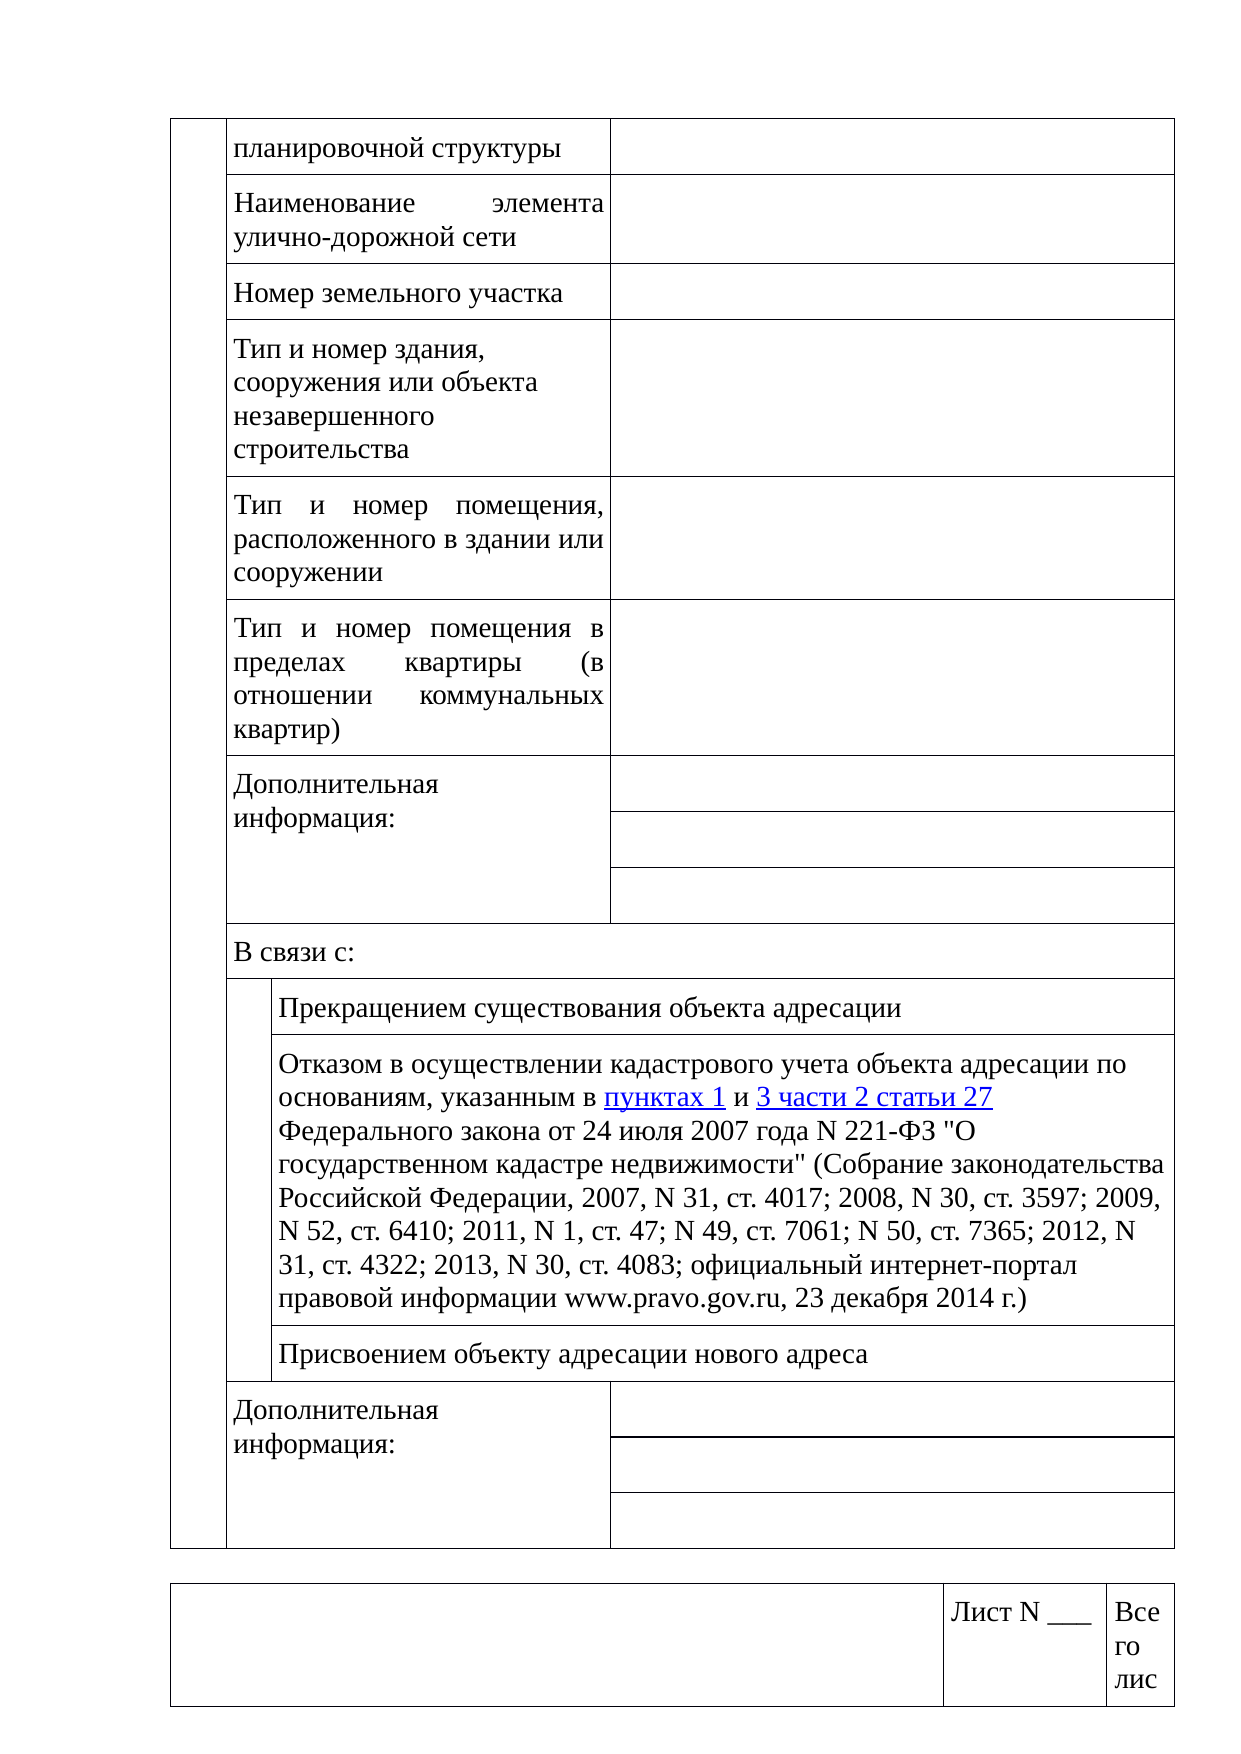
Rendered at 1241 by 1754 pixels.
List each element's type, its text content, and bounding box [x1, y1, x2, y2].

table_cell [611, 868, 1174, 922]
table_header [171, 1584, 943, 1706]
table_cell [611, 119, 1174, 174]
table_cell Присвоением объекту адресации нового адреса [272, 1326, 1174, 1381]
table_cell Дополнительная информация: [227, 1382, 610, 1548]
table_header Лист N ___ [944, 1584, 1106, 1706]
table_cell [611, 477, 1174, 598]
table_cell [611, 812, 1174, 867]
table_cell Отказом в осуществлении кадастрового учета объекта адресации по основаниям, указанным в пунктах 1 и 3 части 2 статьи 27 Федерального закона от 24 июля 2007 года N 221-ФЗ "О государственном кадастре недвижимости" (Собрание законодательства Российской Федерации, 2007, N 31, ст. 4017; 2008, N 30, ст. 3597; 2009, N 52, ст. 6410; 2011, N 1, ст. 47; N 49, ст. 7061; N 50, ст. 7365; 2012, N 31, ст. 4322; 2013, N 30, ст. 4083; официальный интернет-портал правовой информации www.pravo.gov.ru, 23 декабря 2014 г.) [272, 1035, 1174, 1325]
table_cell В связи с: [227, 924, 1174, 978]
table_cell [611, 1493, 1174, 1548]
table_cell Тип и номер помещения в пределах квартиры (в отношении коммунальных квартир) [227, 600, 610, 755]
table_cell Номер земельного участка [227, 264, 610, 319]
table_cell Тип и номер помещения, расположенного в здании или сооружении [227, 477, 610, 598]
table_cell [611, 1438, 1174, 1492]
table_cell [611, 264, 1174, 319]
table_cell Тип и номер здания, сооружения или объекта незавершенного строительства [227, 320, 610, 476]
table_cell планировочной структуры [227, 119, 610, 174]
table_cell [227, 979, 271, 1381]
table_cell Прекращением существования объекта адресации [272, 979, 1174, 1034]
table_cell [171, 119, 226, 1548]
table_header Всего лис [1107, 1584, 1174, 1706]
table_cell Дополнительная информация: [227, 756, 610, 922]
table_cell [611, 1382, 1174, 1436]
table_cell [611, 320, 1174, 476]
table_cell [611, 600, 1174, 755]
table_cell [611, 756, 1174, 811]
table_cell Наименование элемента улично-дорожной сети [227, 175, 610, 263]
table_cell [611, 175, 1174, 263]
